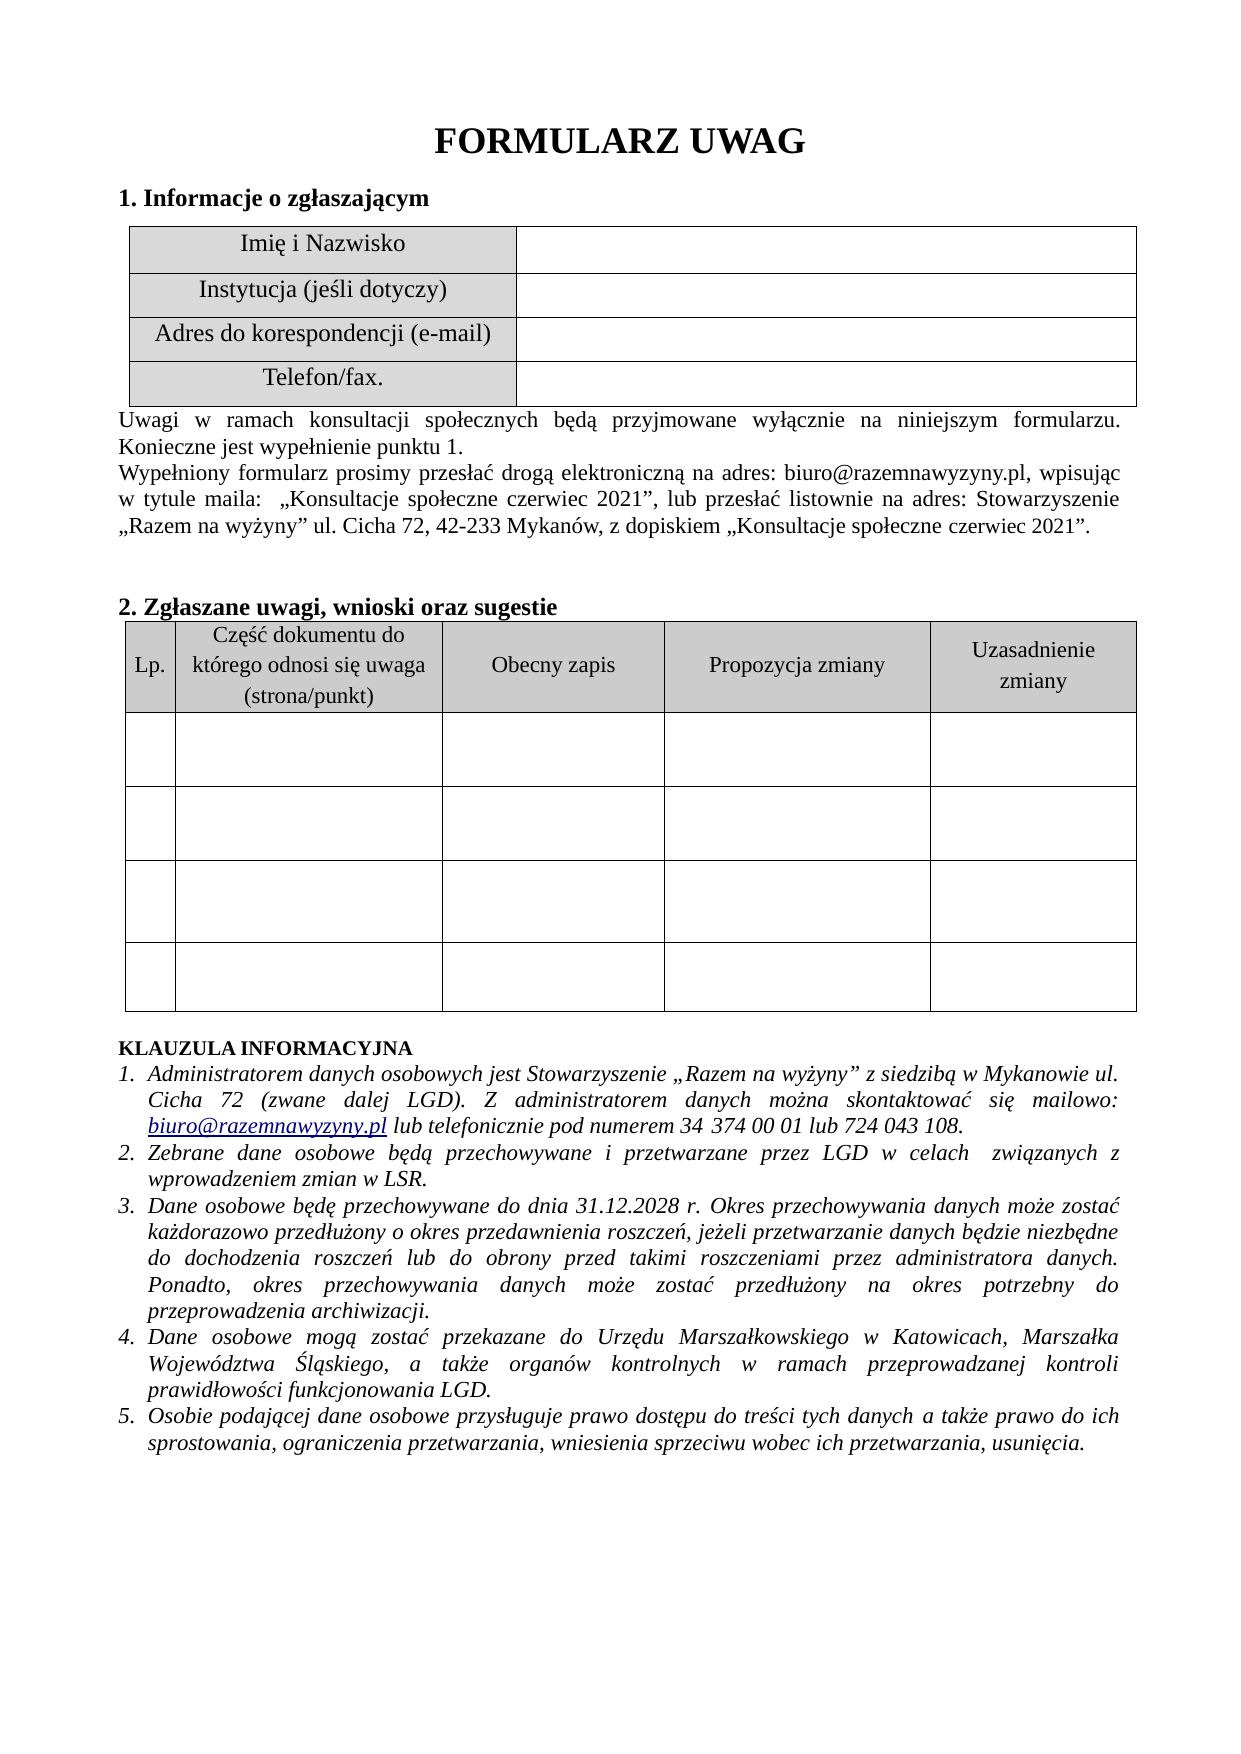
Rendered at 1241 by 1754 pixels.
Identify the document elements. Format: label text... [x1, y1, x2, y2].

table_cell [126, 861, 175, 942]
table_cell [665, 861, 930, 942]
table_cell [443, 861, 664, 942]
table_header Obecny zapis [443, 622, 664, 712]
table_cell [517, 274, 1136, 317]
table_cell [176, 787, 442, 860]
table_cell [665, 943, 930, 1011]
table_cell Instytucja (jeśli dotyczy) [130, 274, 516, 317]
text KLAUZULA INFORMACYJNA [118, 1036, 1122, 1060]
table_cell [176, 861, 442, 942]
list Zebrane dane osobowe będą przechowywane i przetwarzane przez LGD w celach związanych z wprowadzeniem zmian w LSR. [118, 1139, 1122, 1192]
text 2. Zgłaszane uwagi, wnioski oraz sugestie [118, 592, 1122, 621]
list Osobie podającej dane osobowe przysługuje prawo dostępu do treści tych danych a także prawo do ich sprostowania, ograniczenia przetwarzania, wniesienia sprzeciwu wobec ich przetwarzania, usunięcia. [118, 1402, 1122, 1455]
table_cell [931, 943, 1136, 1011]
table_header Uzasadnienie zmiany [931, 622, 1136, 712]
table_cell [931, 713, 1136, 786]
table_cell [443, 713, 664, 786]
table_header Część dokumentu do którego odnosi się uwaga (strona/punkt) [176, 622, 442, 712]
table_cell Telefon/fax. [130, 362, 516, 406]
table_header Propozycja zmiany [665, 622, 930, 712]
table_header [517, 227, 1136, 273]
table_cell [665, 787, 930, 860]
list Administratorem danych osobowych jest Stowarzyszenie „Razem na wyżyny” z siedzibą w Mykanowie ul. Cicha 72 (zwane dalej LGD). Z administratorem danych można skontaktować się mailowo: biuro@razemnawyzyny.pl lub telefonicznie pod numerem 34 374 00 01 lub 724 043 108. [118, 1060, 1122, 1139]
table_cell [126, 943, 175, 1011]
table_cell [443, 787, 664, 860]
list Dane osobowe mogą zostać przekazane do Urzędu Marszałkowskiego w Katowicach, Marszałka Województwa Śląskiego, a także organów kontrolnych w ramach przeprowadzanej kontroli prawidłowości funkcjonowania LGD. [118, 1323, 1122, 1402]
table_cell [176, 713, 442, 786]
table_cell [517, 318, 1136, 361]
table_header Lp. [126, 622, 175, 712]
text 1. Informacje o zgłaszającym [118, 183, 1122, 212]
table_cell [517, 362, 1136, 406]
table_cell [931, 787, 1136, 860]
table_cell Adres do korespondencji (e-mail) [130, 318, 516, 361]
table_cell [931, 861, 1136, 942]
text Uwagi w ramach konsultacji społecznych będą przyjmowane wyłącznie na niniejszym formularzu. Konieczne jest wypełnienie punktu 1. [118, 406, 1122, 459]
text FORMULARZ UWAG [118, 118, 1122, 161]
table_header Imię i Nazwisko [130, 227, 516, 273]
text Wypełniony formularz prosimy przesłać drogą elektroniczną na adres: biuro@razemnawyzyny.pl, wpisując w tytule maila: „Konsultacje społeczne czerwiec 2021”, lub przesłać listownie na adres: Stowarzyszenie „Razem na wyżyny” ul. Cicha 72, 42-233 Mykanów, z dopiskiem „Konsultacje społeczne czerwiec 2021”. [118, 459, 1122, 538]
table_cell [126, 787, 175, 860]
table_cell [126, 713, 175, 786]
table_cell [665, 713, 930, 786]
table_cell [443, 943, 664, 1011]
table_cell [176, 943, 442, 1011]
list Dane osobowe będę przechowywane do dnia 31.12.2028 r. Okres przechowywania danych może zostać każdorazowo przedłużony o okres przedawnienia roszczeń, jeżeli przetwarzanie danych będzie niezbędne do dochodzenia roszczeń lub do obrony przed takimi roszczeniami przez administratora danych. Ponadto, okres przechowywania danych może zostać przedłużony na okres potrzebny do przeprowadzenia archiwizacji. [118, 1192, 1122, 1323]
